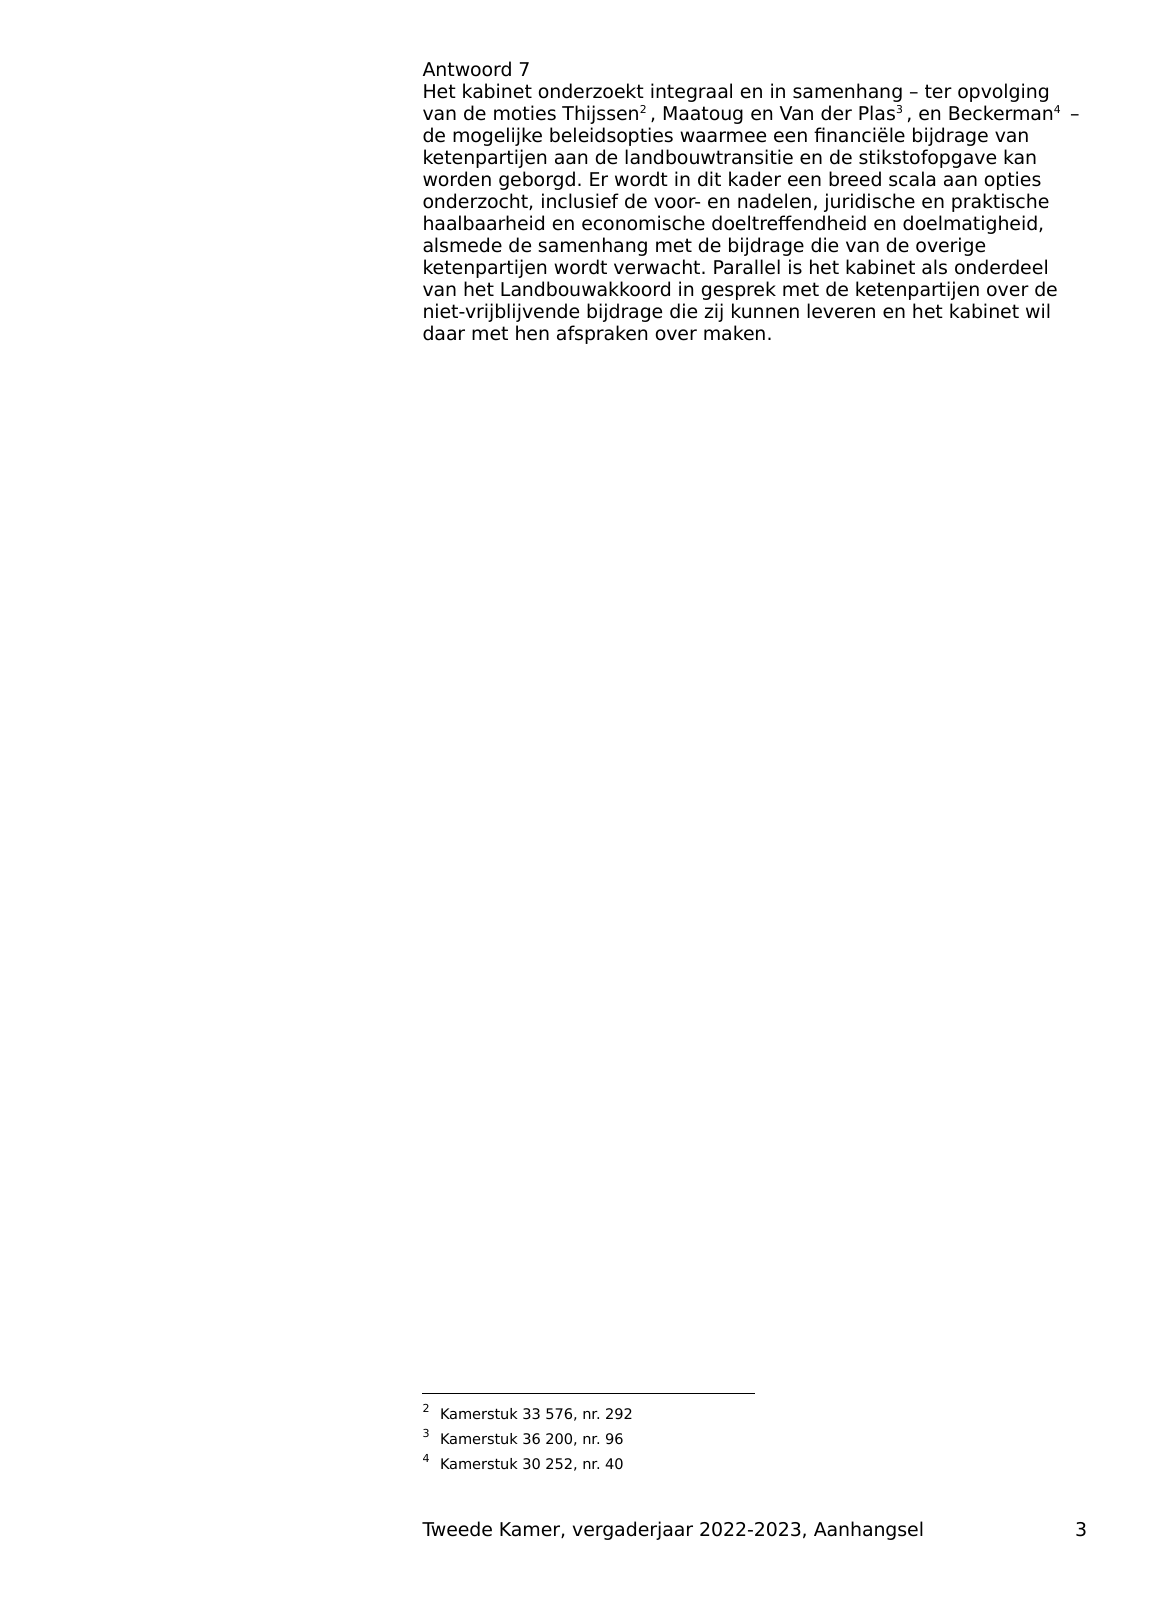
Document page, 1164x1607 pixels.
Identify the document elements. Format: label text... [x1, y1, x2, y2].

text Kamerstuk 30 252, nr. 40 [422, 1452, 1087, 1474]
text Kamerstuk 36 200, nr. 96 [422, 1427, 1087, 1449]
text Het kabinet onderzoekt integraal en in samenhang – ter opvolging van de moties Thijssen, Maatoug en Van der Plas, en Beckerman – de mogelijke beleidsopties waarmee een financiële bijdrage van ketenpartijen aan de landbouwtransitie en de stikstofopgave kan worden geborgd. Er wordt in dit kader een breed scala aan opties onderzocht, inclusief de voor- en nadelen, juridische en praktische haalbaarheid en economische doeltreffendheid en doelmatigheid, alsmede de samenhang met de bijdrage die van de overige ketenpartijen wordt verwacht. Parallel is het kabinet als onderdeel van het Landbouwakkoord in gesprek met de ketenpartijen over de niet-vrijblijvende bijdrage die zij kunnen leveren en het kabinet wil daar met hen afspraken over maken. [422, 81, 1087, 345]
text Kamerstuk 33 576, nr. 292 [422, 1402, 1087, 1424]
text Antwoord 7 [422, 59, 1087, 81]
